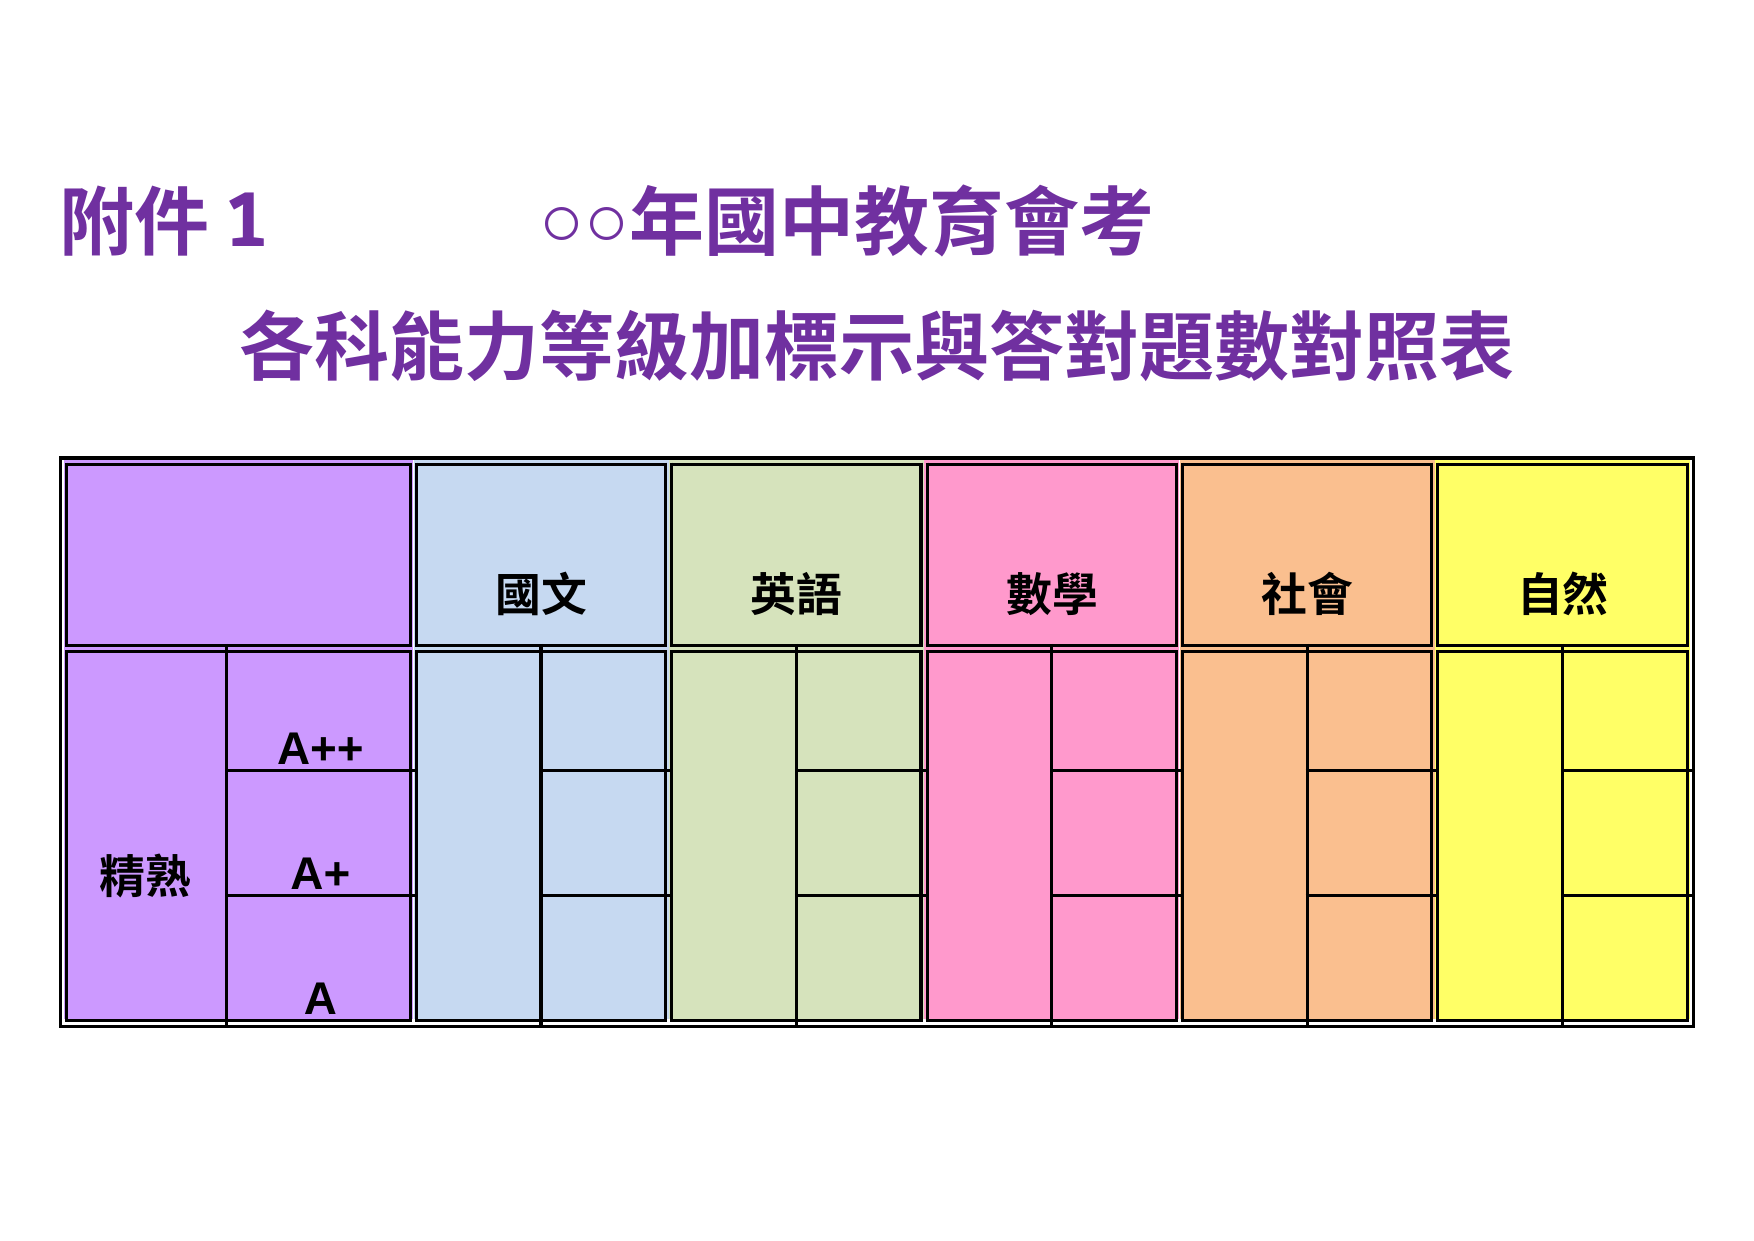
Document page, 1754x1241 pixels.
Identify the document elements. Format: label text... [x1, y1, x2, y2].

text 附件1 ○○年國中教育會考 [59, 144, 1695, 269]
table_header 社會 [1180, 460, 1435, 644]
table_cell [1564, 772, 1686, 894]
table_cell [1053, 644, 1179, 769]
table_cell [1053, 897, 1175, 1019]
table_cell [1180, 644, 1306, 769]
table_header [68, 466, 409, 644]
table_cell [418, 653, 539, 1019]
table_header 國文 [414, 460, 669, 644]
text 各科能力等級加標示與答對題數對照表 [59, 269, 1695, 394]
table_header [64, 460, 413, 644]
table_cell 精熟 [64, 644, 225, 1019]
table_cell [543, 653, 664, 769]
table_cell [1564, 644, 1690, 769]
table_cell [673, 653, 795, 1019]
table_cell [1309, 897, 1430, 1019]
table_cell [1564, 653, 1686, 769]
table_cell [543, 772, 664, 894]
table_cell [1309, 644, 1435, 769]
table_cell [798, 644, 924, 769]
table_cell A [228, 897, 409, 1019]
table_cell [1435, 644, 1561, 769]
table_cell [924, 644, 1050, 769]
table_cell A++ [228, 644, 413, 769]
table_cell [1309, 653, 1430, 769]
table_cell [543, 644, 669, 769]
table_cell A+ [228, 772, 409, 894]
table_cell [669, 644, 795, 769]
table_cell [1309, 772, 1430, 894]
table_header 自然 [1435, 460, 1690, 644]
table_cell [543, 897, 664, 1019]
table_cell [929, 653, 1050, 1019]
table_header 數學 [924, 460, 1179, 644]
table_header 英語 [669, 460, 924, 644]
table_cell [1439, 653, 1561, 1019]
table_cell [798, 653, 919, 769]
table_cell [798, 772, 919, 894]
table_cell [1184, 653, 1306, 1019]
table_cell [798, 897, 919, 1019]
table_cell [1053, 772, 1175, 894]
table_cell [414, 644, 539, 769]
table_cell [1053, 653, 1175, 769]
table_cell [1564, 897, 1686, 1019]
